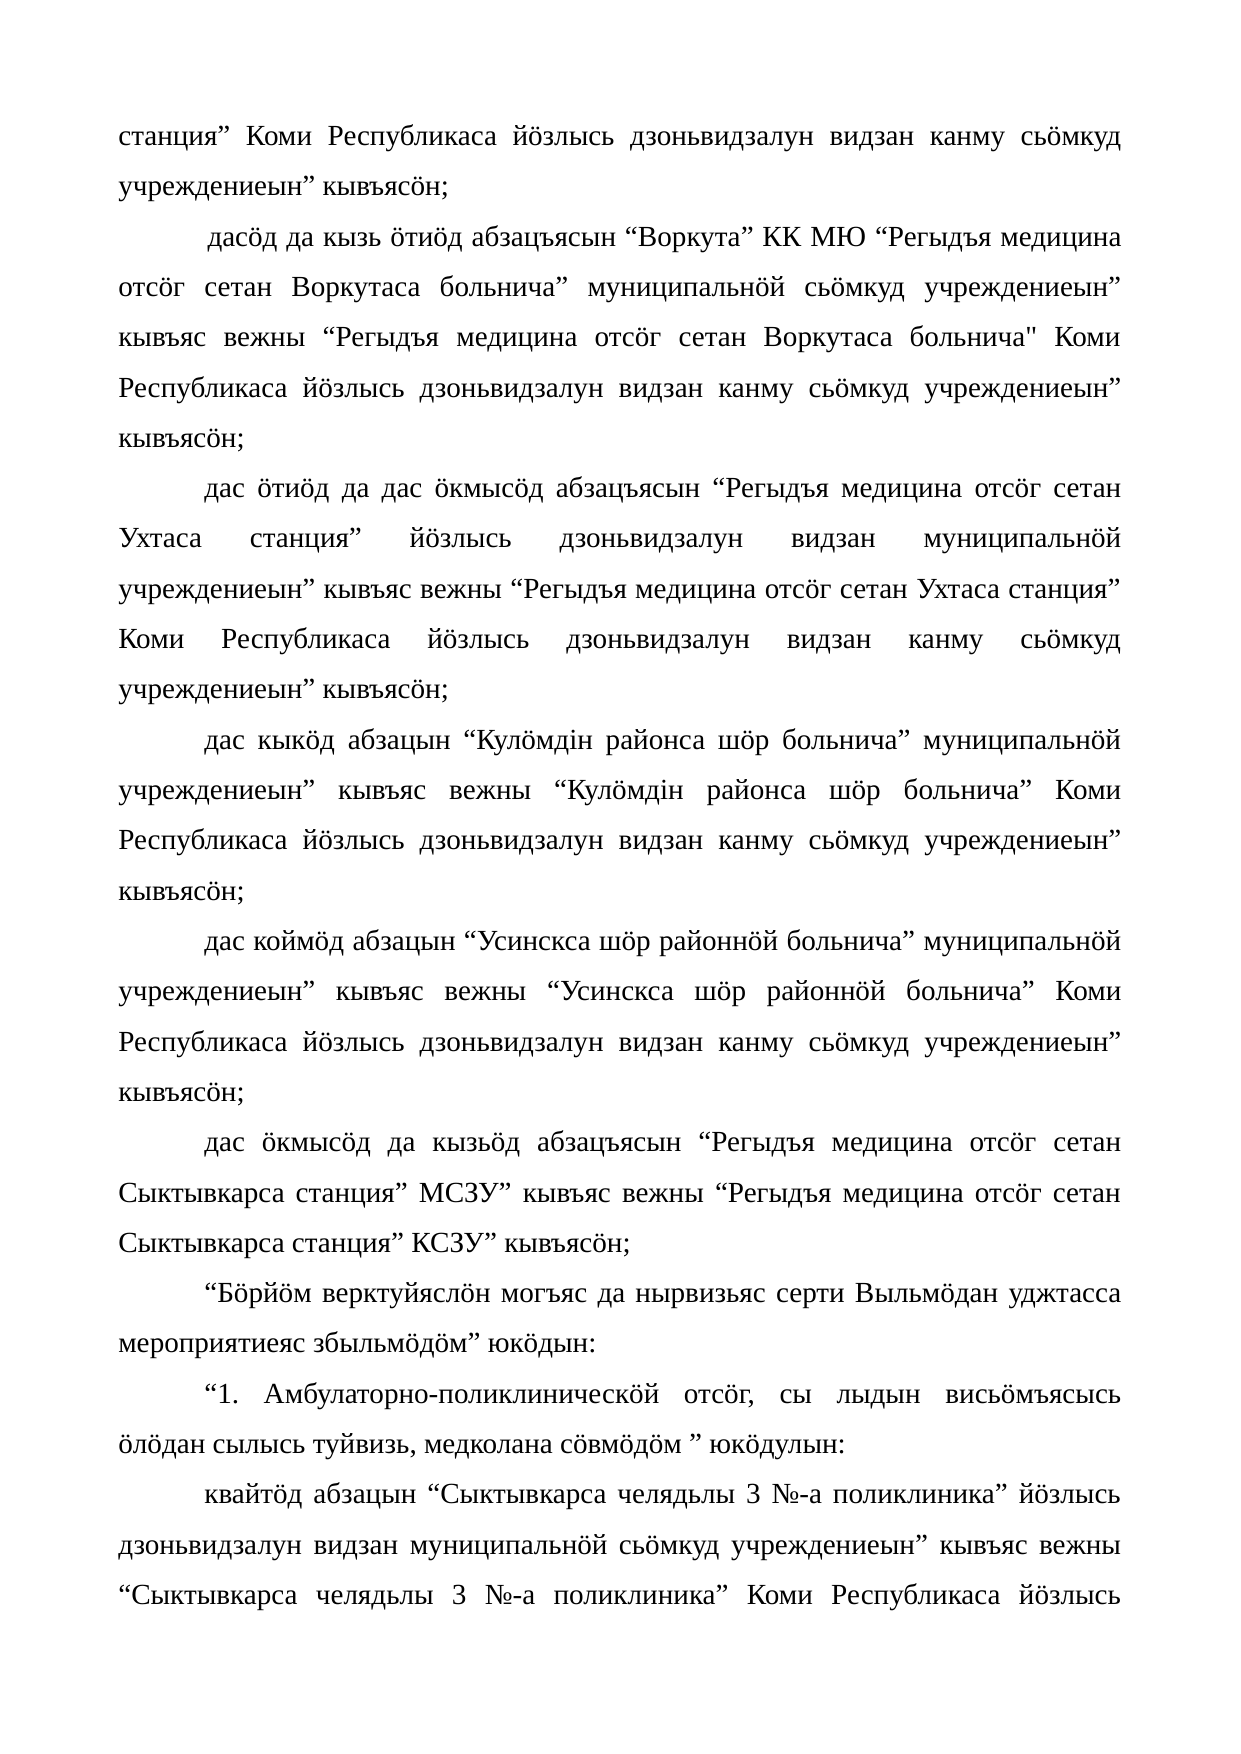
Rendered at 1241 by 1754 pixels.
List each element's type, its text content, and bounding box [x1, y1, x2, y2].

text “Бӧрйӧм верктуйяслӧн могъяс да нырвизьяс серти Выльмӧдан уджтасса мероприятиеяс збыльмӧдӧм” юкӧдын: [118, 1275, 1122, 1359]
text квайтӧд абзацын “Сыктывкарса челядьлы 3 №-а поликлиника” йӧзлысь дзоньвидзалун видзан муниципальнӧй сьӧмкуд учреждениеын” кывъяс вежны “Сыктывкарса челядьлы 3 №-а поликлиника” Коми Республикаса йӧзлысь [118, 1477, 1122, 1611]
text дас ӧтиӧд да дас ӧкмысӧд абзацъясын “Регыдъя медицина отсӧг сетан Ухтаса станция” йӧзлысь дзоньвидзалун видзан муниципальнӧй учреждениеын” кывъяс вежны “Регыдъя медицина отсӧг сетан Ухтаса станция” Коми Республикаса йӧзлысь дзоньвидзалун видзан канму сьӧмкуд учреждениеын” кывъясӧн; [118, 470, 1122, 705]
text “1. Амбулаторно-поликлиническӧй отсӧг, сы лыдын висьӧмъясысь ӧлӧдан сылысь туйвизь, медколана сӧвмӧдӧм ” юкӧдулын: [118, 1376, 1122, 1460]
text дас коймӧд абзацын “Усинскса шӧр районнӧй больнича” муниципальнӧй учреждениеын” кывъяс вежны “Усинскса шӧр районнӧй больнича” Коми Республикаса йӧзлысь дзоньвидзалун видзан канму сьӧмкуд учреждениеын” кывъясӧн; [118, 923, 1122, 1108]
text дасӧд да кызь ӧтиӧд абзацъясын “Воркута” КК МЮ “Регыдъя медицина отсӧг сетан Воркутаса больнича” муниципальнӧй сьӧмкуд учреждениеын” кывъяс вежны “Регыдъя медицина отсӧг сетан Воркутаса больнича" Коми Республикаса йӧзлысь дзоньвидзалун видзан канму сьӧмкуд учреждениеын” кывъясӧн; [118, 219, 1122, 453]
text станция” Коми Республикаса йӧзлысь дзоньвидзалун видзан канму сьӧмкуд учреждениеын” кывъясӧн; [118, 118, 1122, 202]
text дас кыкӧд абзацын “Кулӧмдін районса шӧр больнича” муниципальнӧй учреждениеын” кывъяс вежны “Кулӧмдін районса шӧр больнича” Коми Республикаса йӧзлысь дзоньвидзалун видзан канму сьӧмкуд учреждениеын” кывъясӧн; [118, 722, 1122, 906]
text дас ӧкмысӧд да кызьӧд абзацъясын “Регыдъя медицина отсӧг сетан Сыктывкарса станция” МСЗУ” кывъяс вежны “Регыдъя медицина отсӧг сетан Сыктывкарса станция” КСЗУ” кывъясӧн; [118, 1124, 1122, 1258]
